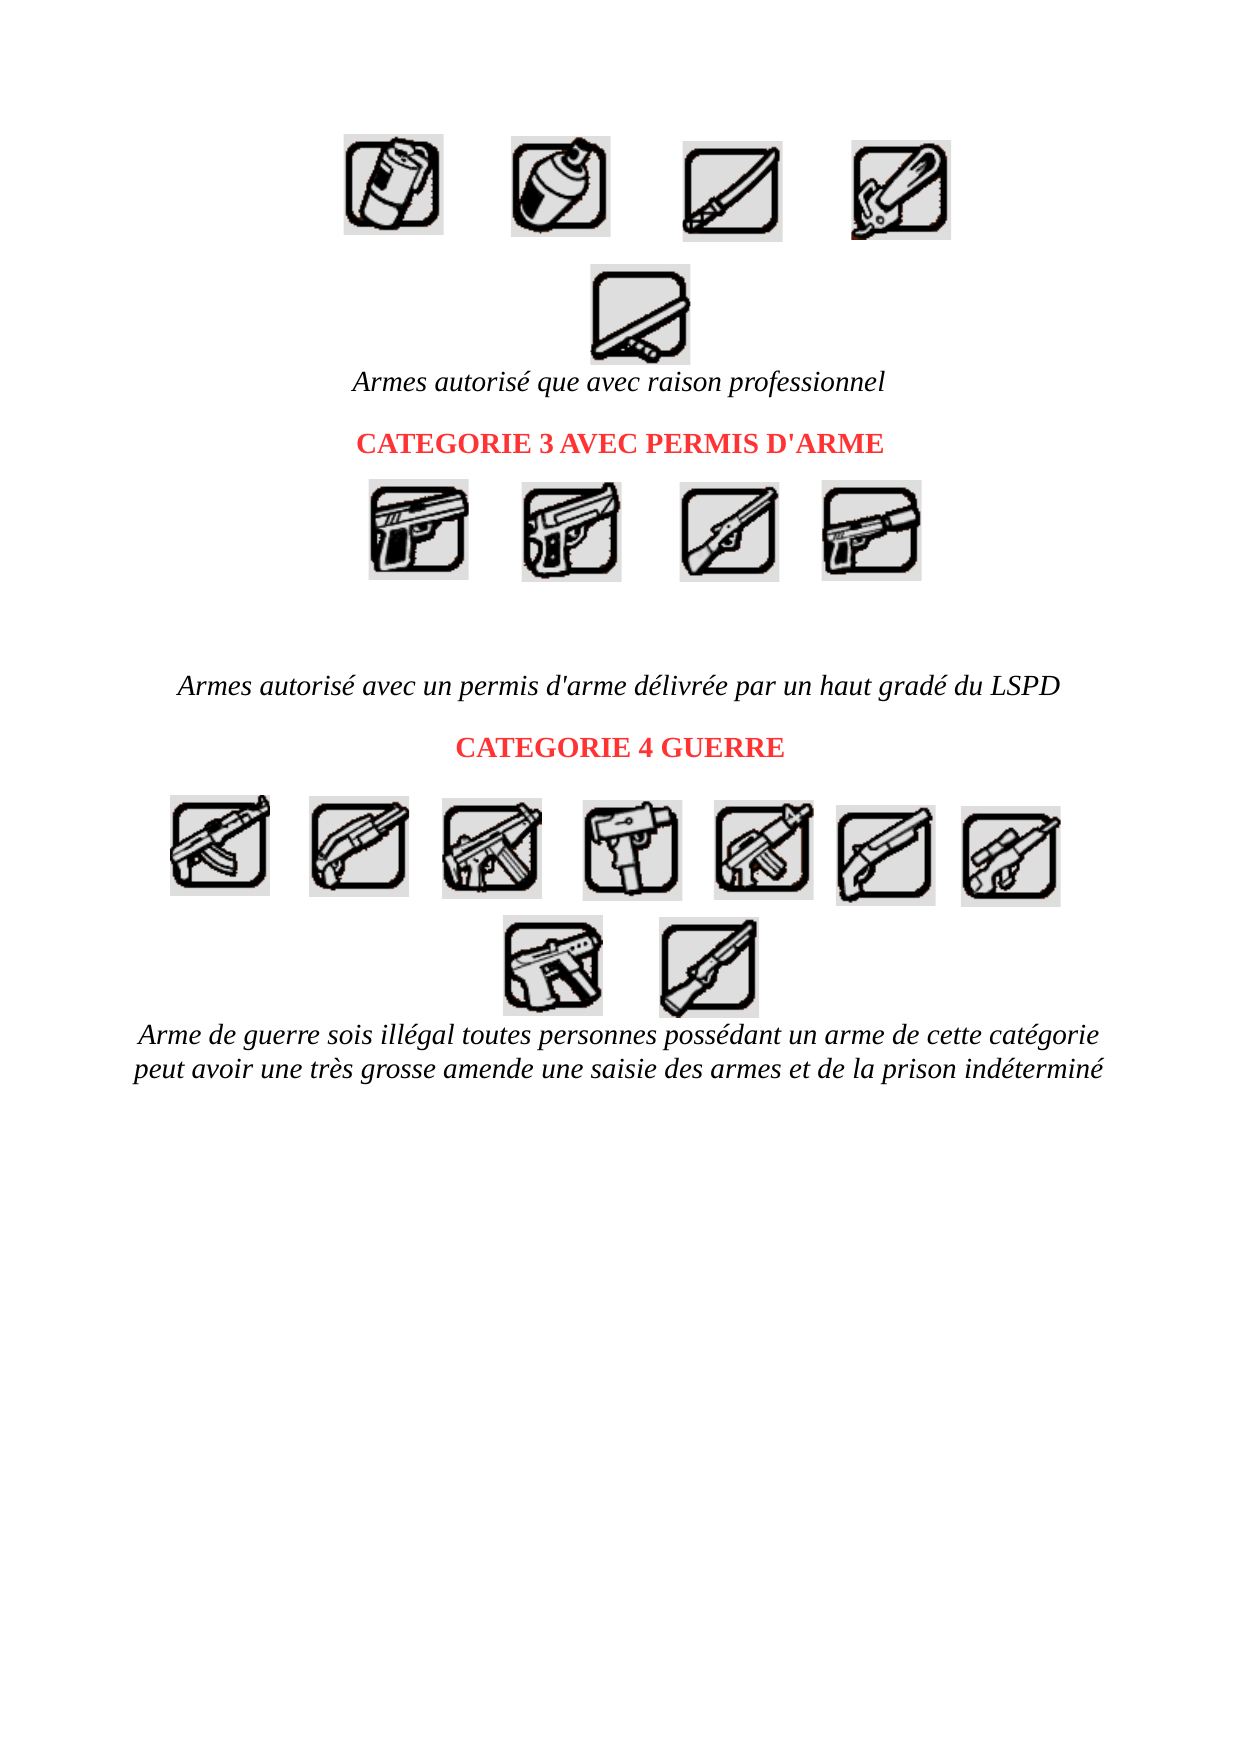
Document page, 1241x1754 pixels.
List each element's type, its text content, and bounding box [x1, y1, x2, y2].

picture [521, 482, 622, 582]
picture [590, 264, 691, 365]
text Arme de guerre sois illégal toutes personnes possédant un arme de cette catégorie peut avoir une très grosse amende une saisie des armes et de la prison indéterminé [118, 793, 1122, 1084]
text CATEGORIE 3 AVEC PERMIS D'ARME [118, 426, 1122, 460]
picture [510, 136, 611, 237]
picture [851, 140, 952, 240]
text CATEGORIE 4 GUERRE [118, 731, 1122, 764]
picture [368, 479, 469, 580]
picture [679, 482, 780, 582]
picture [659, 917, 760, 1018]
picture [682, 141, 783, 242]
picture [821, 480, 922, 581]
picture [713, 800, 814, 900]
picture [960, 806, 1061, 907]
picture [582, 800, 683, 901]
picture [502, 915, 603, 1016]
picture [442, 798, 542, 899]
text Armes autorisé avec un permis d'arme délivrée par un haut gradé du LSPD [118, 668, 1122, 702]
picture [309, 796, 410, 897]
picture [835, 805, 936, 906]
picture [170, 795, 270, 896]
picture [343, 134, 444, 235]
text Armes autorisé que avec raison professionnel [118, 118, 1122, 398]
